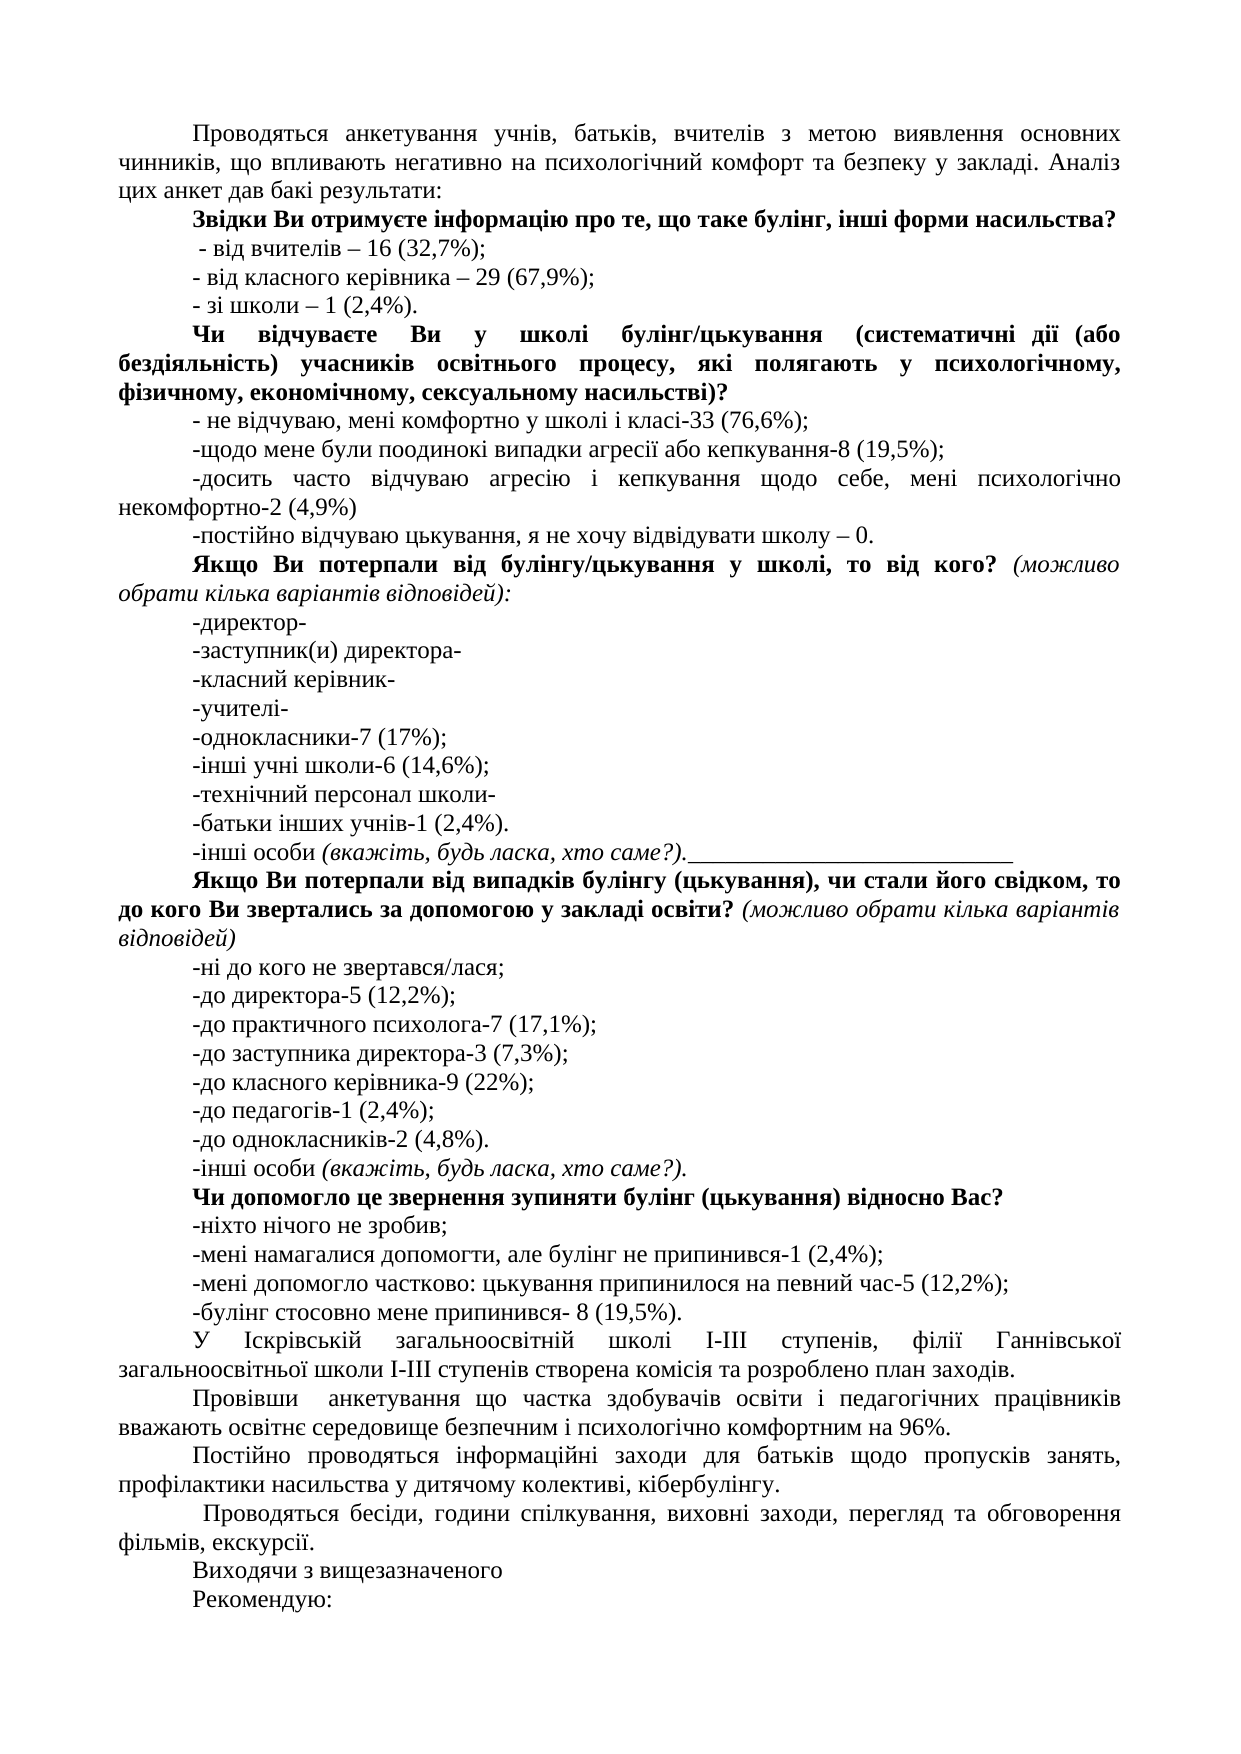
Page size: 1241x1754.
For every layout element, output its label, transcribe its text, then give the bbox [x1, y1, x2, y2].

text -учителі- [118, 693, 1122, 722]
text -інші учні школи-6 (14,6%); [118, 751, 1122, 779]
text Постійно проводяться інформаційні заходи для батьків щодо пропусків занять, профілактики насильства у дитячому колективі, кібербулінгу. [118, 1441, 1122, 1498]
text -ніхто нічого не зробив; [118, 1211, 1122, 1239]
text -заступник(и) директора- [118, 636, 1122, 664]
text - не відчуваю, мені комфортно у школі і класі-33 (76,6%); [118, 406, 1122, 434]
text -інші особи (вкажіть, будь ласка, хто саме?). [118, 1153, 1122, 1182]
text Якщо Ви потерпали від булінгу/цькування у школі, то від кого? (можливо обрати кілька варіантів відповідей): [118, 549, 1122, 607]
text -батьки інших учнів-1 (2,4%). [118, 808, 1122, 837]
text Провівши анкетування що частка здобувачів освіти і педагогічних працівників вважають освітнє середовище безпечним і психологічно комфортним на 96%. [118, 1383, 1122, 1441]
text -до практичного психолога-7 (17,1%); [118, 1009, 1122, 1038]
text -ні до кого не звертався/лася; [118, 952, 1122, 981]
text Звідки Ви отримуєте інформацію про те, що таке булінг, інші форми насильства? [118, 204, 1122, 233]
text У Іскрівській загальноосвітній школі І-ІІІ ступенів, філії Ганнівської загальноосвітньої школи І-ІІІ ступенів створена комісія та розроблено план заходів. [118, 1326, 1122, 1383]
text -до заступника директора-3 (7,3%); [118, 1038, 1122, 1067]
text - зі школи – 1 (2,4%). [118, 291, 1122, 319]
text -до директора-5 (12,2%); [118, 981, 1122, 1009]
text -класний керівник- [118, 664, 1122, 693]
text -постійно відчуваю цькування, я не хочу відвідувати школу – 0. [118, 521, 1122, 549]
text Виходячи з вищезазначеного [118, 1556, 1122, 1584]
text Якщо Ви потерпали від випадків булінгу (цькування), чи стали його свідком, то до кого Ви звертались за допомогою у закладі освіти? (можливо обрати кілька варіантів відповідей) [118, 866, 1122, 952]
text -мені намагалися допомогти, але булінг не припинився-1 (2,4%); [118, 1239, 1122, 1268]
text Чи відчуваєте Ви у школі булінг/цькування (систематичні дії (або бездіяльність) учасників освітнього процесу, які полягають у психологічному, фізичному, економічному, сексуальному насильстві)? [118, 319, 1122, 406]
text - від вчителів – 16 (32,7%); [118, 233, 1122, 262]
text -технічний персонал школи- [118, 779, 1122, 808]
text -до однокласників-2 (4,8%). [118, 1124, 1122, 1153]
text -щодо мене були поодинокі випадки агресії або кепкування-8 (19,5%); [118, 434, 1122, 463]
text -булінг стосовно мене припинився- 8 (19,5%). [118, 1297, 1122, 1326]
text -однокласники-7 (17%); [118, 722, 1122, 751]
text -мені допомогло частково: цькування припинилося на певний час-5 (12,2%); [118, 1268, 1122, 1297]
text Проводяться бесіди, години спілкування, виховні заходи, перегляд та обговорення фільмів, екскурсії. [118, 1498, 1122, 1556]
text Чи допомогло це звернення зупиняти булінг (цькування) відносно Вас? [118, 1182, 1122, 1211]
text Проводяться анкетування учнів, батьків, вчителів з метою виявлення основних чинників, що впливають негативно на психологічний комфорт та безпеку у закладі. Аналіз цих анкет дав бакі результати: [118, 118, 1122, 204]
text -директор- [118, 607, 1122, 636]
text Рекомендую: [118, 1584, 1122, 1613]
text -до педагогів-1 (2,4%); [118, 1096, 1122, 1124]
text -досить часто відчуваю агресію і кепкування щодо себе, мені психологічно некомфортно-2 (4,9%) [118, 463, 1122, 521]
text -до класного керівника-9 (22%); [118, 1067, 1122, 1096]
text -інші особи (вкажіть, будь ласка, хто саме?).__________________________ [118, 837, 1122, 866]
text - від класного керівника – 29 (67,9%); [118, 262, 1122, 291]
